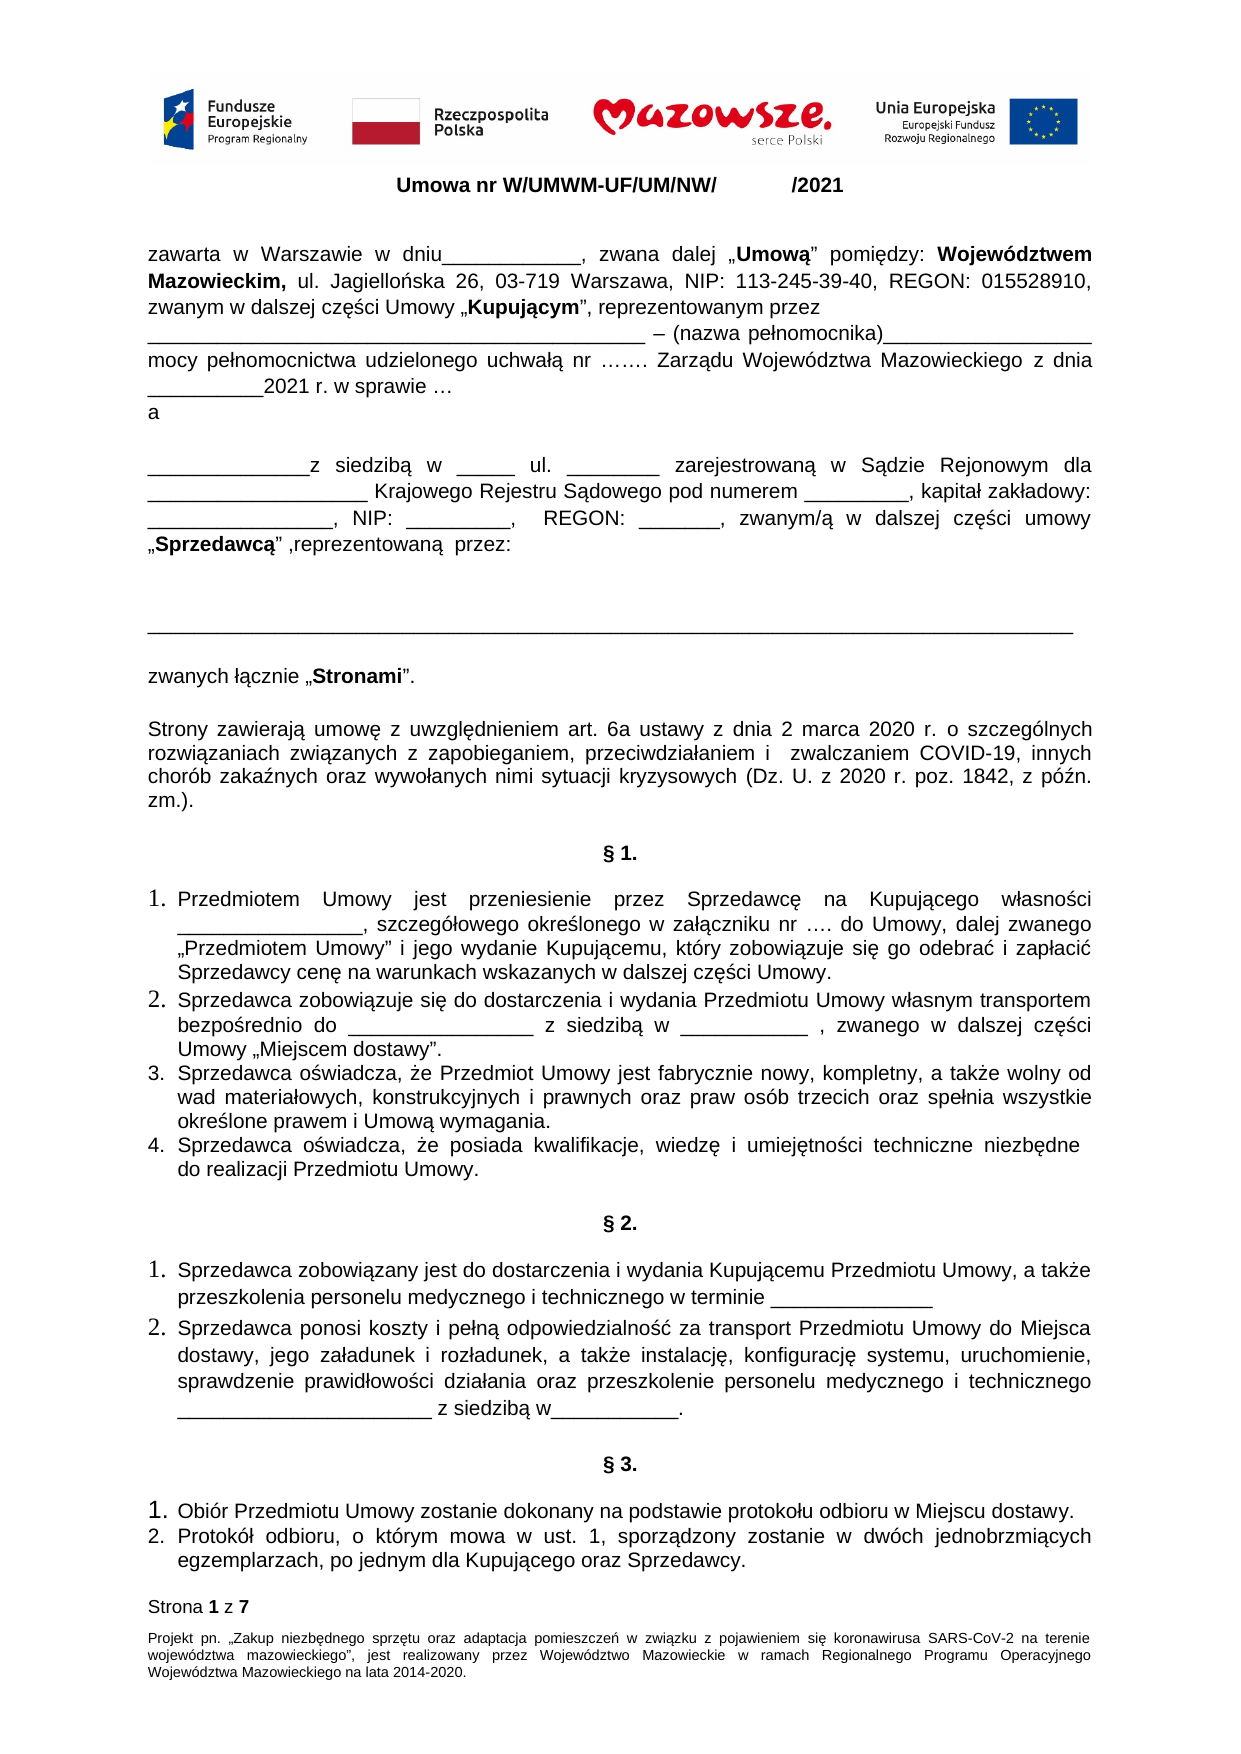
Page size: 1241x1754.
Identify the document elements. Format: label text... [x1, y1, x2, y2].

list Sprzedawca ponosi koszty i pełną odpowiedzialność za transport Przedmiotu Umowy do Miejsca dostawy, jego załadunek i rozładunek, a także instalację, konfigurację systemu, uruchomienie, sprawdzenie prawidłowości działania oraz przeszkolenie personelu medycznego i technicznego ______________________ z siedzibą w___________. [148, 1312, 1092, 1419]
text Strony zawierają umowę z uwzględnieniem art. 6a ustawy z dnia 2 marca 2020 r. o szczególnych rozwiązaniach związanych z zapobieganiem, przeciwdziałaniem i zwalczaniem COVID-19, innych chorób zakaźnych oraz wywołanych nimi sytuacji kryzysowych (Dz. U. z 2020 r. poz. 1842, z późn. zm.). [148, 716, 1092, 812]
subtitle Umowa nr W/UMWM-UF/UM/NW/ /2021 [148, 173, 1092, 197]
text zwanych łącznie „Stronami”. [148, 664, 1092, 688]
list Obiór Przedmiotu Umowy zostanie dokonany na podstawie protokołu odbioru w Miejscu dostawy. [148, 1495, 1092, 1524]
list Sprzedawca zobowiązuje się do dostarczenia i wydania Przedmiotu Umowy własnym transportem bezpośrednio do ________________ z siedzibą w ___________ , zwanego w dalszej części Umowy „Miejscem dostawy”. [148, 984, 1092, 1061]
text ___________________________________________ – (nazwa pełnomocnika)__________________ mocy pełnomocnictwa udzielonego uchwałą nr ……. Zarządu Województwa Mazowieckiego z dnia __________2021 r. w sprawie … [148, 321, 1092, 398]
list Przedmiotem Umowy jest przeniesienie przez Sprzedawcę na Kupującego własności ________________, szczegółowego określonego w załączniku nr …. do Umowy, dalej zwanego „Przedmiotem Umowy” i jego wydanie Kupującemu, który zobowiązuje się go odebrać i zapłacić Sprzedawcy cenę na warunkach wskazanych w dalszej części Umowy. [148, 883, 1092, 984]
list Sprzedawca oświadcza, że posiada kwalifikacje, wiedzę i umiejętności techniczne niezbędne do realizacji Przedmiotu Umowy. [148, 1133, 1092, 1181]
subtitle § 2. [148, 1211, 1092, 1235]
list Sprzedawca oświadcza, że Przedmiot Umowy jest fabrycznie nowy, kompletny, a także wolny od wad materiałowych, konstrukcyjnych i prawnych oraz praw osób trzecich oraz spełnia wszystkie określone prawem i Umową wymagania. [148, 1061, 1092, 1133]
subtitle § 3. [148, 1452, 1092, 1476]
text a [148, 400, 1092, 424]
list Protokół odbioru, o którym mowa w ust. 1, sporządzony zostanie w dwóch jednobrzmiących egzemplarzach, po jednym dla Kupującego oraz Sprzedawcy. [148, 1524, 1092, 1572]
text ________________________________________________________________________________ [148, 611, 1092, 635]
list Sprzedawca zobowiązany jest do dostarczenia i wydania Kupującemu Przedmiotu Umowy, a także przeszkolenia personelu medycznego i technicznego w terminie ______________ [148, 1254, 1092, 1309]
text ______________z siedzibą w _____ ul. ________ zarejestrowaną w Sądzie Rejonowym dla ___________________ Krajowego Rejestru Sądowego pod numerem _________, kapitał zakładowy: ________________, NIP: _________, REGON: _______, zwanym/ą w dalszej części umowy „Sprzedawcą” ,reprezentowaną przez: [148, 453, 1092, 556]
text zawarta w Warszawie w dniu____________, zwana dalej „Umową” pomiędzy: Województwem Mazowieckim, ul. Jagiellońska 26, 03-719 Warszawa, NIP: 113-245-39-40, REGON: 015528910, zwanym w dalszej części Umowy „Kupującym”, reprezentowanym przez [148, 242, 1092, 319]
subtitle § 1. [148, 840, 1092, 864]
